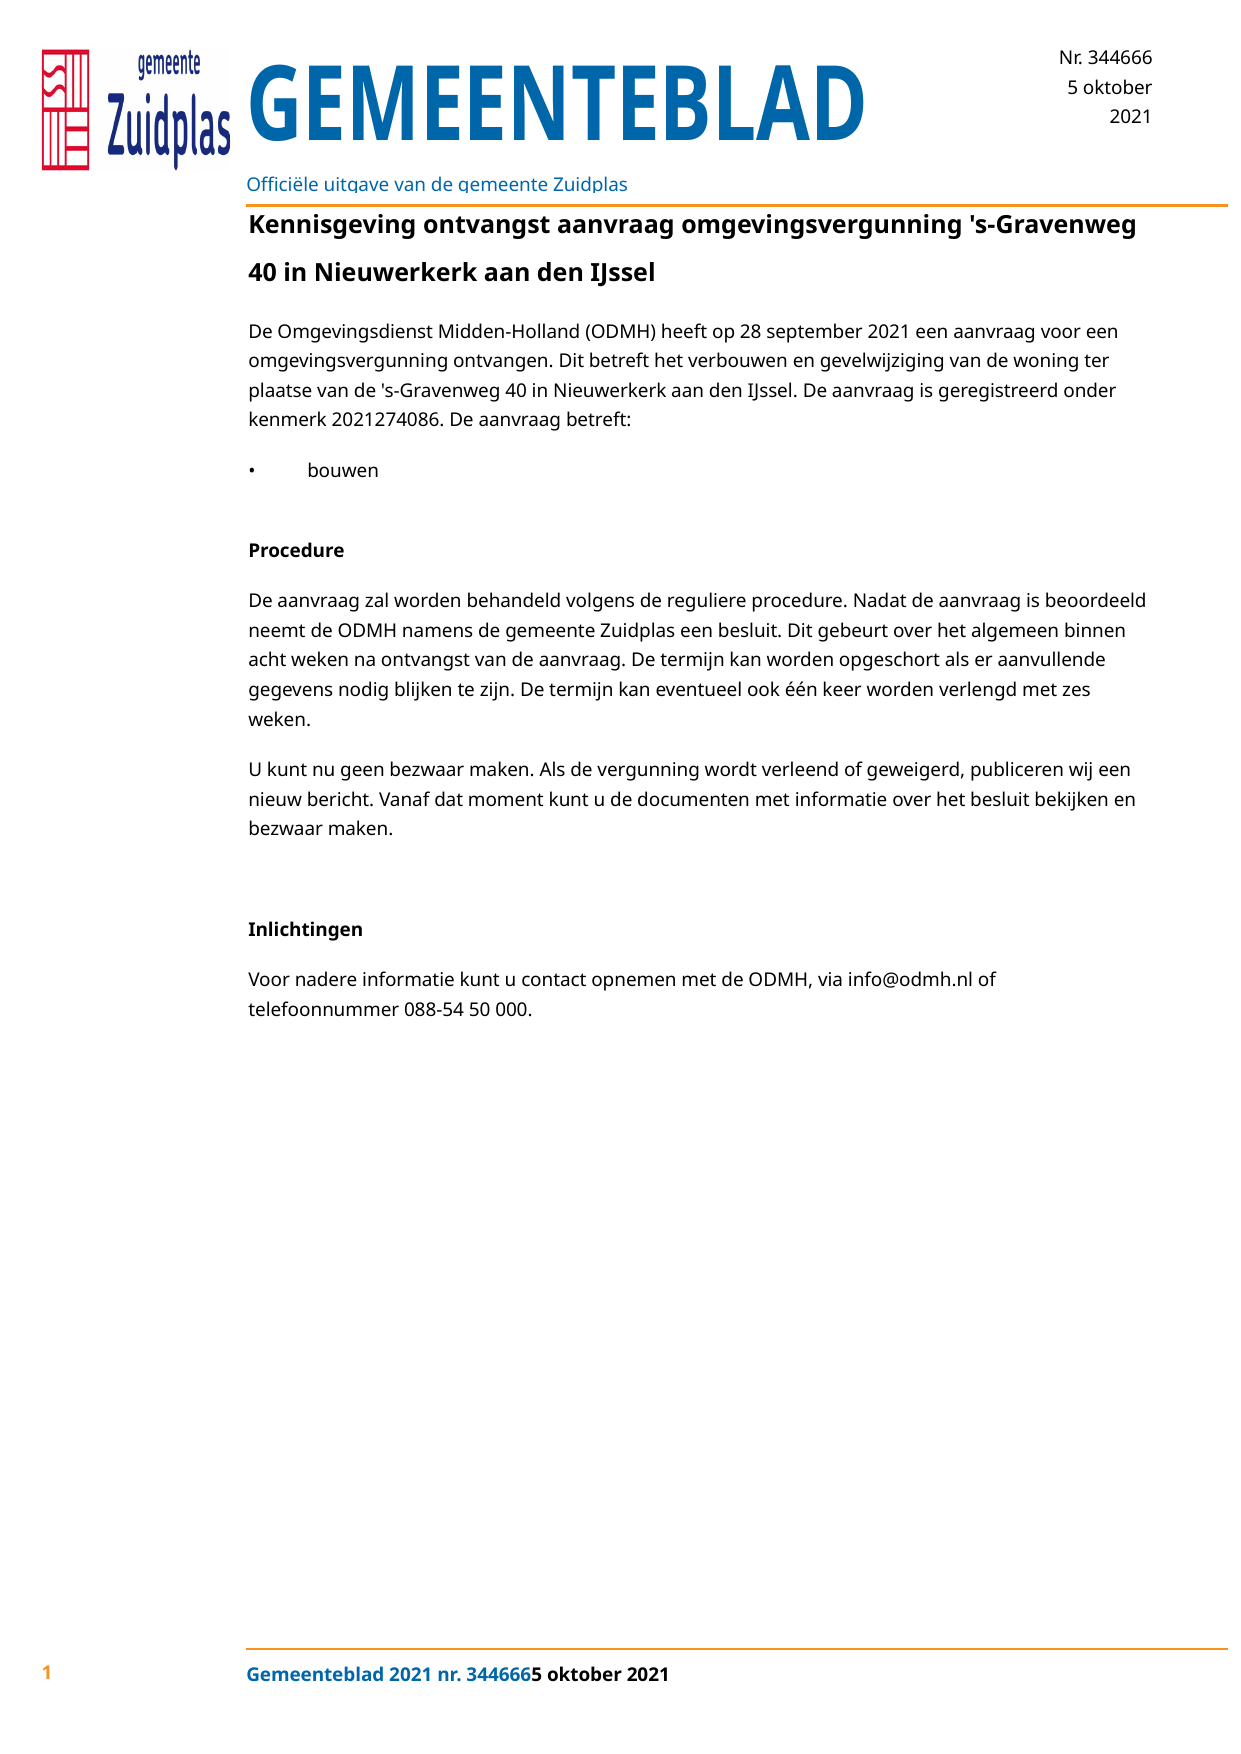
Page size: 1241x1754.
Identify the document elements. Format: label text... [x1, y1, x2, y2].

text Inlichtingen [248, 916, 1152, 942]
list bouwen [248, 457, 1152, 483]
text Procedure [248, 537, 1152, 563]
text De Omgevingsdienst Midden-Holland (ODMH) heeft op 28 september 2021 een aanvraag voor een omgevingsvergunning ontvangen. Dit betreft het verbouwen en gevelwijziging van de woning ter plaatse van de 's-Gravenweg 40 in Nieuwerkerk aan den IJssel. De aanvraag is geregistreerd onder kenmerk 2021274086. De aanvraag betreft: [248, 318, 1152, 432]
picture [41, 47, 231, 172]
text Voor nadere informatie kunt u contact opnemen met de ODMH, via info@odmh.nl of telefoonnummer 088-54 50 000. [248, 967, 1152, 1022]
text De aanvraag zal worden behandeld volgens de reguliere procedure. Nadat de aanvraag is beoordeeld neemt de ODMH namens de gemeente Zuidplas een besluit. Dit gebeurt over het algemeen binnen acht weken na ontvangst van de aanvraag. De termijn kan worden opgeschort als er aanvullende gegevens nodig blijken te zijn. De termijn kan eventueel ook één keer worden verlengd met zes weken. [248, 587, 1152, 732]
text Kennisgeving ontvangst aanvraag omgevingsvergunning 's-Gravenweg 40 in Nieuwerkerk aan den IJssel [248, 207, 1152, 288]
text U kunt nu geen bezwaar maken. Als de vergunning wordt verleend of geweigerd, publiceren wij een nieuw bericht. Vanaf dat moment kunt u de documenten met informatie over het besluit bekijken en bezwaar maken. [248, 756, 1152, 841]
